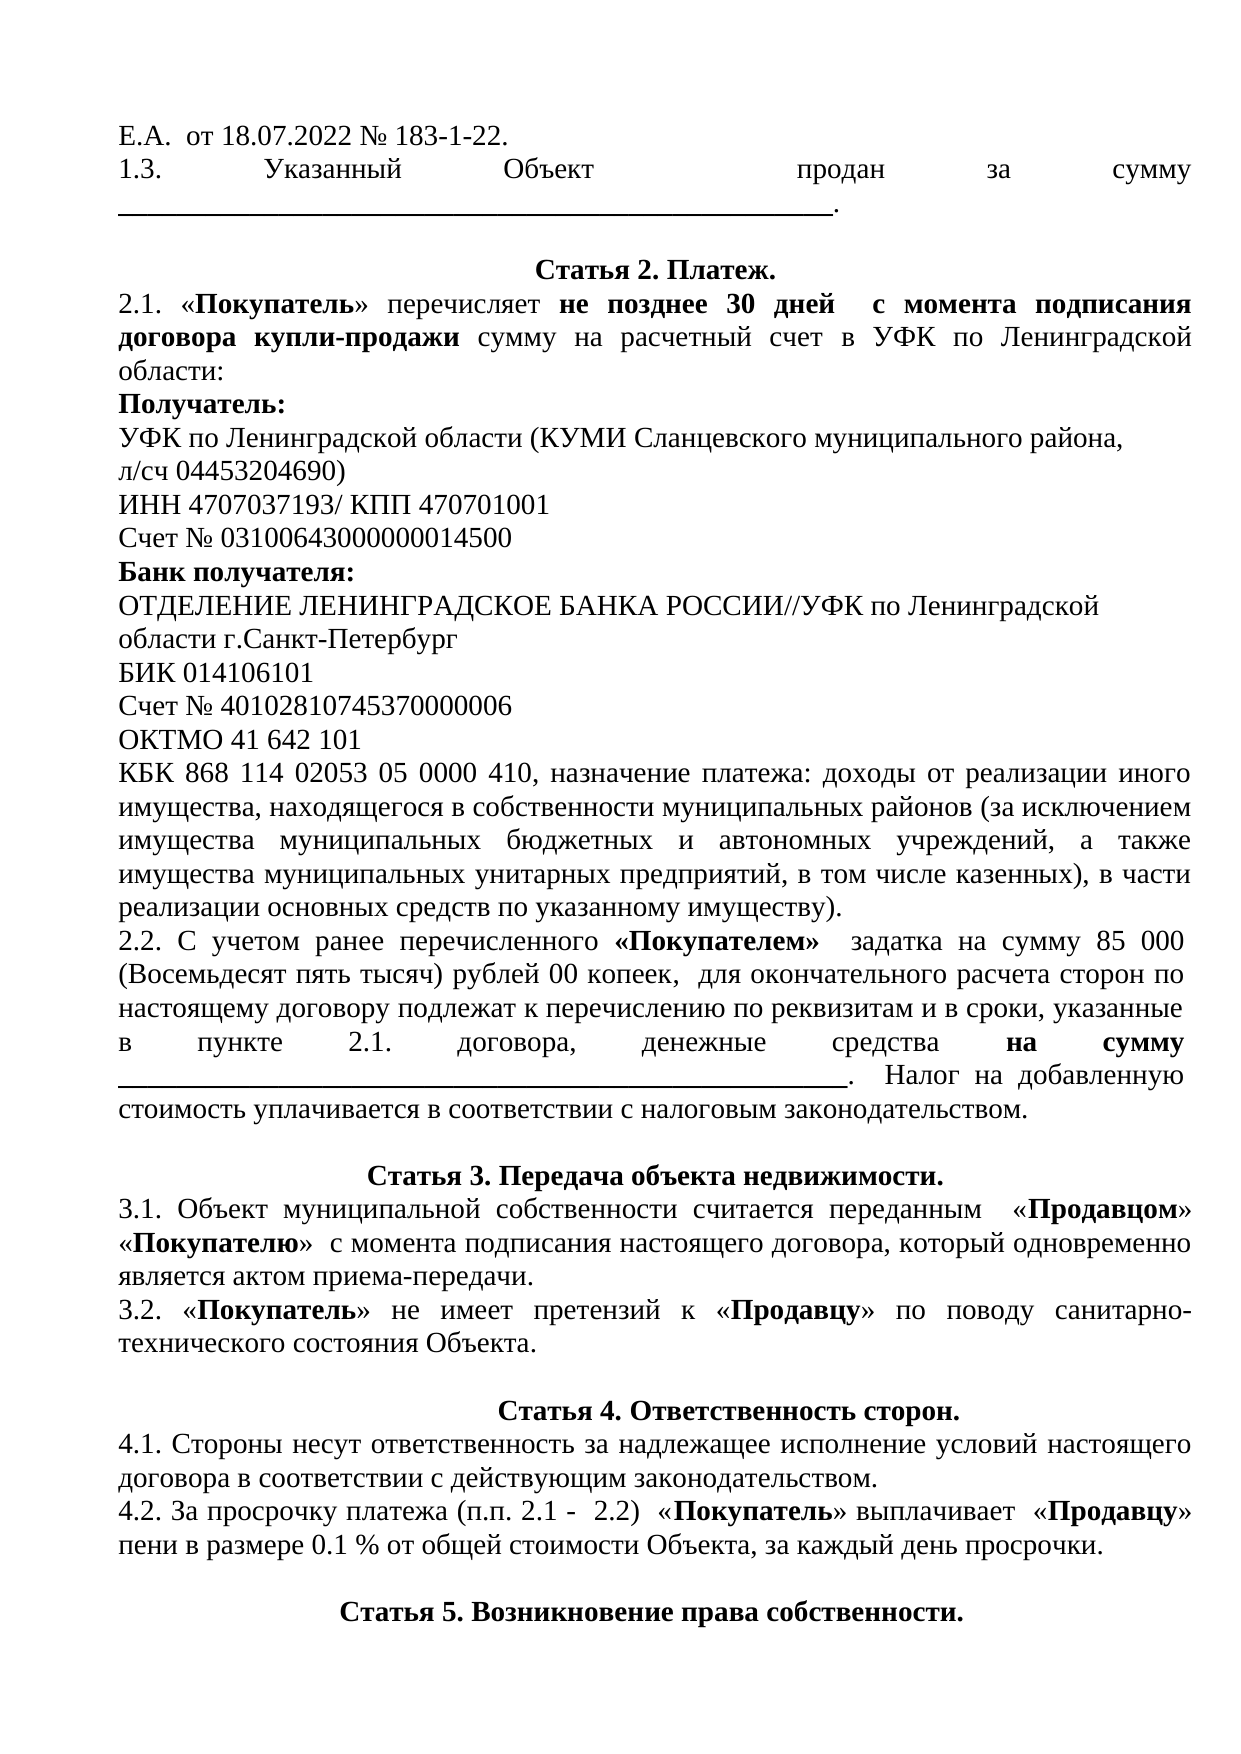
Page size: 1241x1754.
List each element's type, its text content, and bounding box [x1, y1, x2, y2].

text Статья 3. Передача объекта недвижимости. [118, 1158, 1192, 1191]
text УФК по Ленинградской области (КУМИ Сланцевского муниципального района, [118, 420, 1192, 453]
text 4.1. Стороны несут ответственность за надлежащее исполнение условий настоящего договора в соответствии с действующим законодательством. [118, 1426, 1192, 1493]
text 2.1. «Покупатель» перечисляет не позднее 30 дней с момента подписания договора купли-продажи сумму на расчетный счет в УФК по Ленинградской области: [118, 286, 1192, 386]
text Счет № 40102810745370000006 [118, 688, 1192, 722]
text 3.2. «Покупатель» не имеет претензий к «Продавцу» по поводу санитарно-технического состояния Объекта. [118, 1292, 1192, 1359]
text 3.1. Объект муниципальной собственности считается переданным «Продавцом» «Покупателю» с момента подписания настоящего договора, который одновременно является актом приема-передачи. [118, 1191, 1192, 1292]
text ОТДЕЛЕНИЕ ЛЕНИНГРАДСКОЕ БАНКА РОССИИ//УФК по Ленинградской области г.Санкт-Петербург [118, 588, 1192, 655]
text ОКТМО 41 642 101 [118, 722, 1192, 755]
text Статья 4. Ответственность сторон. [118, 1393, 1192, 1426]
text Получатель: [118, 386, 1192, 420]
text БИК 014106101 [118, 655, 1192, 688]
text Е.А. от 18.07.2022 № 183-1-22. [118, 118, 1184, 152]
text Статья 5. Возникновение права собственности. [118, 1594, 1192, 1627]
text 1.3. Указанный Объект продан за сумму _________________________________________________. [118, 152, 1192, 219]
text 2.2. С учетом ранее перечисленного «Покупателем» задатка на сумму 85 000 (Восемьдесят пять тысяч) рублей 00 копеек, для окончательного расчета сторон по настоящему договору подлежат к перечислению по реквизитам и в сроки, указанные в пункте 2.1. договора, денежные средства на сумму __________________________________________________. Налог на добавленную стоимость уплачивается в соответствии с налоговым законодательством. [118, 923, 1184, 1124]
text л/сч 04453204690) [118, 453, 1192, 487]
text КБК 868 114 02053 05 0000 410, назначение платежа: доходы от реализации иного имущества, находящегося в собственности муниципальных районов (за исключением имущества муниципальных бюджетных и автономных учреждений, а также имущества муниципальных унитарных предприятий, в том числе казенных), в части реализации основных средств по указанному имуществу). [118, 755, 1192, 923]
text 4.2. За просрочку платежа (п.п. 2.1 - 2.2) «Покупатель» выплачивает «Продавцу» пени в размере 0.1 % от общей стоимости Объекта, за каждый день просрочки. [118, 1493, 1192, 1560]
text Статья 2. Платеж. [118, 252, 1192, 286]
text ИНН 4707037193/ КПП 470701001 [118, 487, 1192, 521]
text Счет № 03100643000000014500 [118, 521, 1192, 554]
text Банк получателя: [118, 554, 1192, 588]
